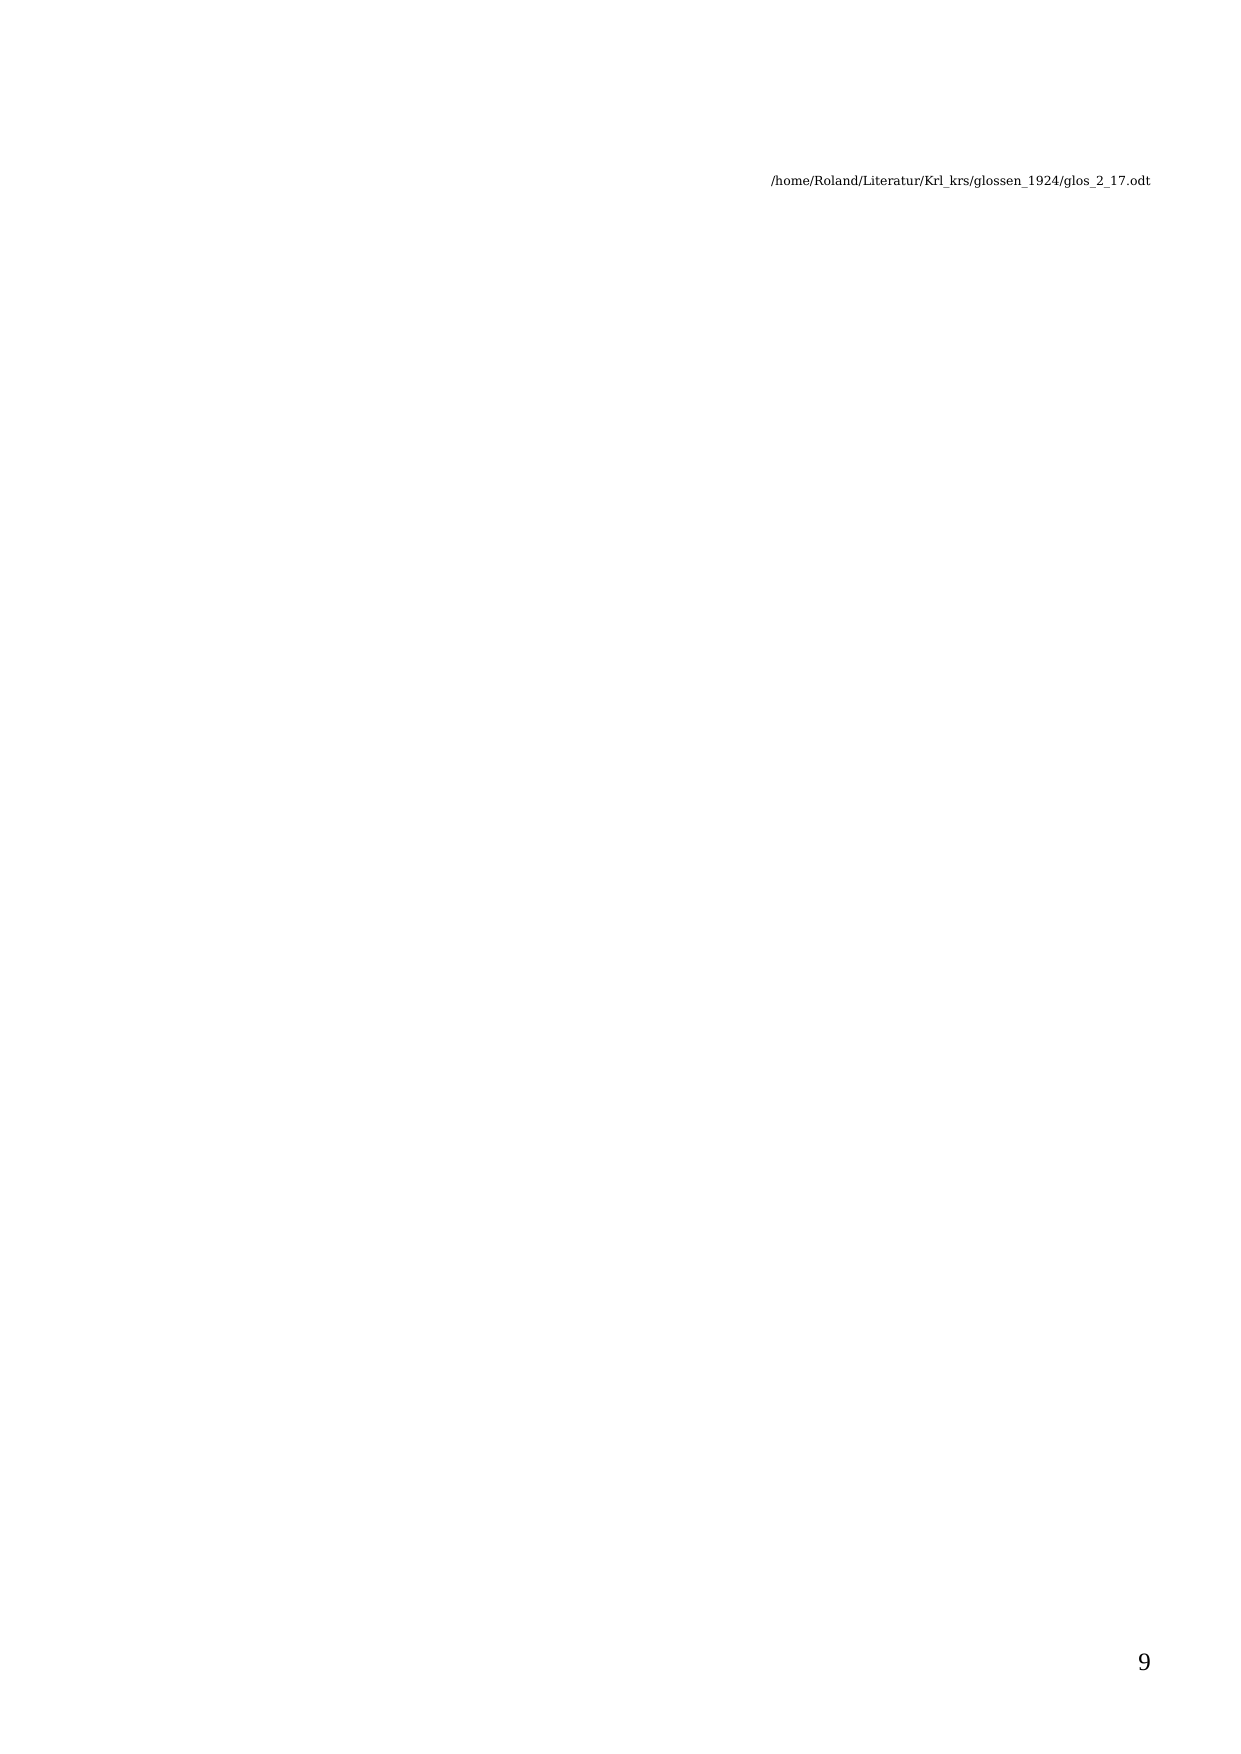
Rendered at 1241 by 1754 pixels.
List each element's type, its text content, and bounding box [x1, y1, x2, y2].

text /home/Roland/Literatur/Krl_krs/glossen_1924/glos_2_17.odt [150, 159, 1151, 189]
